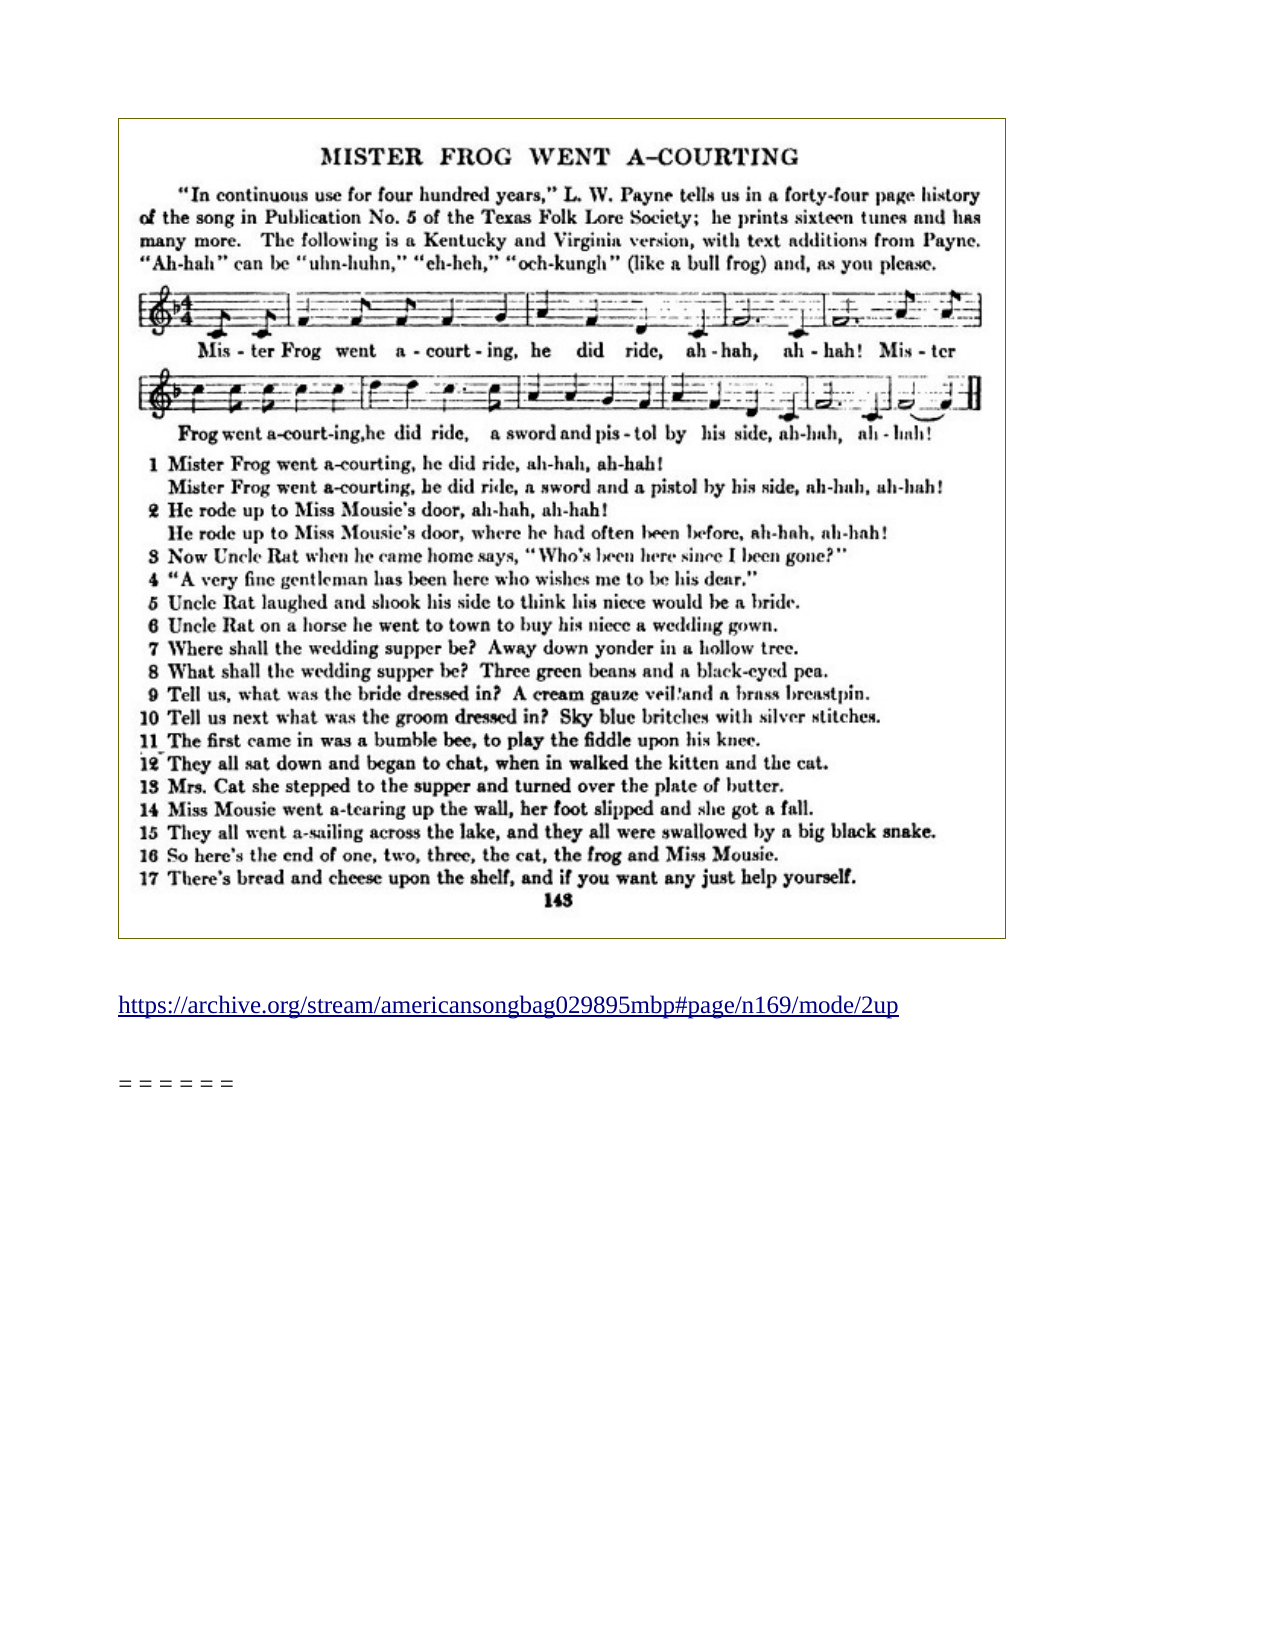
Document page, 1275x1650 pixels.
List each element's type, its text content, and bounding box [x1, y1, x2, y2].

picture [130, 130, 993, 926]
text = = = = = = [118, 1069, 1157, 1098]
text In 1783 "The Frog and the Mouse" was song # 1 in the song collection Gammer Gurton's Garland. https://www.bl.uk/collection-items/gammer-gs-garland "The Frog and the Mouse" or "The Frog He Would A Wooing Go" was published around 1810 by N. Coverly Jr. in Boston, Massachusetts. American Antiquarian Society - Digital Assets Archive Portal And in 1812 "The Frog He Would A Wooing Go" was published by J. Hewitt in Boston, Sheet Music for "A Frog He Would A Wooing Go" · Isaiah Thomas Broadside Ballads Project The Bodleian Library has also a few broadsides that were published in the first half of the19th century. Ballads Online In Frank Kidson's "Old English Country Dances" (1890) it is on page 3 as "Lord Frog and Lady Mouse" and as "The Frog and the Mouse". https://archive.org/stream/imslp-english-country-dances-kidson-frank/PMLP309031-oldenglishcount00kidsgoog#page/n9/mode/2up https://archive.org/stream/imslp-english-country-dances-kidson-frank/PMLP309031-oldenglishcount00kidsgoog#page/n33/mode/2up/search/frog In Lina Eckenstein's "Comparative Studies in Nursery Rhymes" (1906) the song is mentioned on pages 29-33. She gives one Charles Edward Horton as the writer of the ORIGINAL TUNE. https://archive.org/stream/comparativestudi00eckerich#page/28/mode/2up/search/frog+he+would+a+wooing+go George Lyman Kittredge cited 85 different versions collected by 1922, in an article in the Jourmal Of American Folklore. Vol. 35, No. 138 (Oct. - Dec., 1922), pp. 338-399 https://www.jstor.org/stable/534991?seq=58#page_scan_tab_contents In 1925 the song was published in Dorothy Scarborough's "On the Trail of Negro Folk-Songs". https://archive.org/stream/ontrailofnegrofo00scar#page/48/mode/2up Leonidas Warren Payne Jr. wrote a paper on the song in 1926: "Some Texas versions of The Frog's Courting." The paper appeared in Rainbow in the Morning (Texas Folk-Lore Society, 1926; reprinted Folklore Associates, 1965, pp. 5-48). In it there are 20 full Texas versions, along with its brief history and comparative analysis. You can browse through this paper on the next link: https://texashistory.unt.edu/ark:/67531/metadc67654/m1/9/ In this paper the E-type of the songcluster with the Uhn-Huhn, or Humming, burden is the most familiar version (see Bruce Springsteen, Bob Dylan, Mike Oldfield and Bradley Kincaid versions further on in this post). SEE: https://texashistory.unt.edu/ark:/67531/metadc67654/m1/39/ In Carl Sandburg's "American Songbag" (1927) the song is on page 143 as "Mister Frog Went A-Courting". Sandburg took the E-type version of the songcluster from L.W. Payne's 1926 papers https://archive.org/stream/americansongbag029895mbp#page/n169/mode/2up [118, 118, 1157, 1019]
text In 1783 "The Frog and the Mouse" was song # 1 in the song collection Gammer Gurton's Garland. https://www.bl.uk/collection-items/gammer-gs-garland "The Frog and the Mouse" or "The Frog He Would A Wooing Go" was published around 1810 by N. Coverly Jr. in Boston, Massachusetts. American Antiquarian Society - Digital Assets Archive Portal And in 1812 "The Frog He Would A Wooing Go" was published by J. Hewitt in Boston, Sheet Music for "A Frog He Would A Wooing Go" · Isaiah Thomas Broadside Ballads Project The Bodleian Library has also a few broadsides that were published in the first half of the19th century. Ballads Online In Frank Kidson's "Old English Country Dances" (1890) it is on page 3 as "Lord Frog and Lady Mouse" and as "The Frog and the Mouse". https://archive.org/stream/imslp-english-country-dances-kidson-frank/PMLP309031-oldenglishcount00kidsgoog#page/n9/mode/2up https://archive.org/stream/imslp-english-country-dances-kidson-frank/PMLP309031-oldenglishcount00kidsgoog#page/n33/mode/2up/search/frog In Lina Eckenstein's "Comparative Studies in Nursery Rhymes" (1906) the song is mentioned on pages 29-33. She gives one Charles Edward Horton as the writer of the ORIGINAL TUNE. https://archive.org/stream/comparativestudi00eckerich#page/28/mode/2up/search/frog+he+would+a+wooing+go George Lyman Kittredge cited 85 different versions collected by 1922, in an article in the Jourmal Of American Folklore. Vol. 35, No. 138 (Oct. - Dec., 1922), pp. 338-399 https://www.jstor.org/stable/534991?seq=58#page_scan_tab_contents In 1925 the song was published in Dorothy Scarborough's "On the Trail of Negro Folk-Songs". https://archive.org/stream/ontrailofnegrofo00scar#page/48/mode/2up Leonidas Warren Payne Jr. wrote a paper on the song in 1926: "Some Texas versions of The Frog's Courting." The paper appeared in Rainbow in the Morning (Texas Folk-Lore Society, 1926; reprinted Folklore Associates, 1965, pp. 5-48). In it there are 20 full Texas versions, along with its brief history and comparative analysis. You can browse through this paper on the next link: https://texashistory.unt.edu/ark:/67531/metadc67654/m1/9/ In this paper the E-type of the songcluster with the Uhn-Huhn, or Humming, burden is the most familiar version (see Bruce Springsteen, Bob Dylan, Mike Oldfield and Bradley Kincaid versions further on in this post). SEE: https://texashistory.unt.edu/ark:/67531/metadc67654/m1/39/ In Carl Sandburg's "American Songbag" (1927) the song is on page 143 as "Mister Frog Went A-Courting". Sandburg took the E-type version of the songcluster from L.W. Payne's 1926 papers https://archive.org/stream/americansongbag029895mbp#page/n169/mode/2up [119, 119, 1005, 938]
